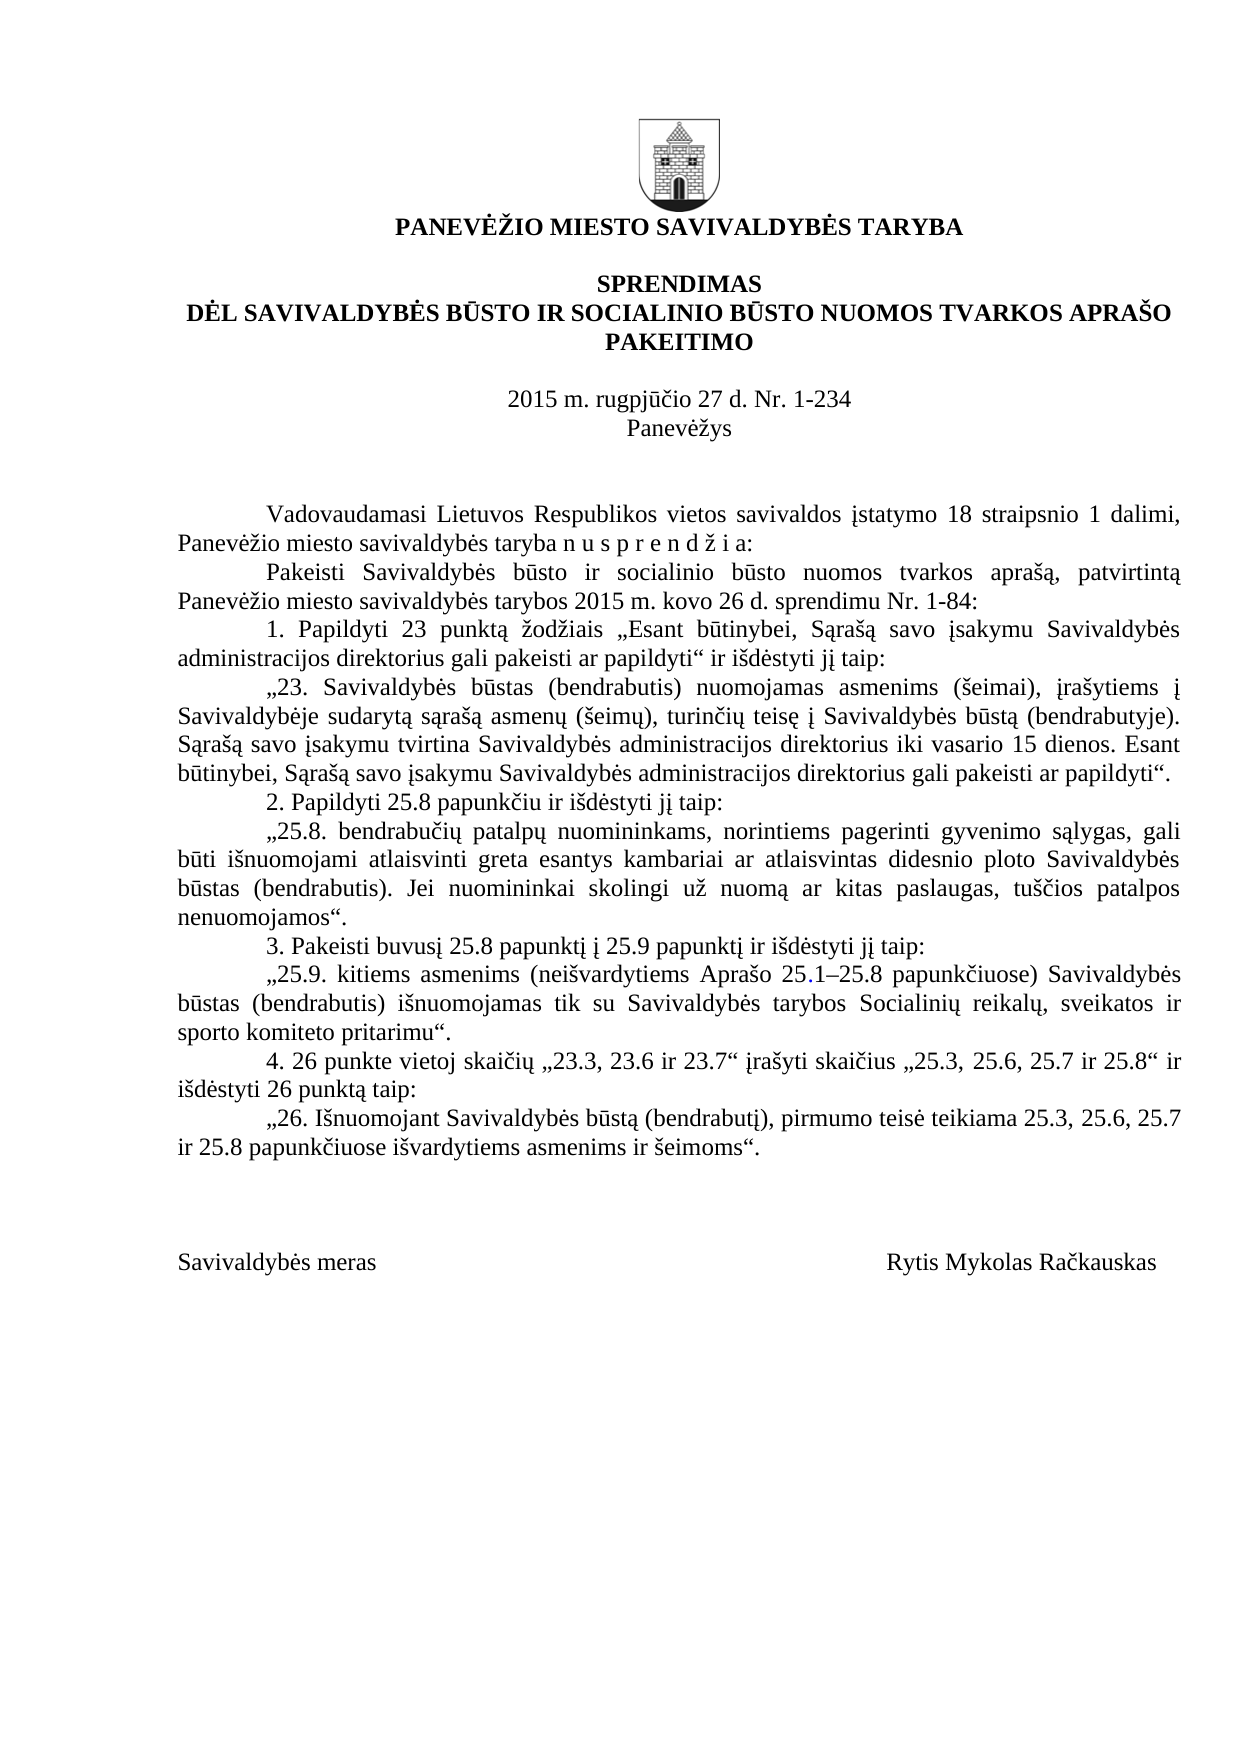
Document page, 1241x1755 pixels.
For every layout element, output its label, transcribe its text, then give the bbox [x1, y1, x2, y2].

text 1. Papildyti 23 punktą žodžiais „Esant būtinybei, Sąrašą savo įsakymu Savivaldybės administracijos direktorius gali pakeisti ar papildyti“ ir išdėstyti jį taip: [177, 614, 1181, 672]
text Vadovaudamasi Lietuvos Respublikos vietos savivaldos įstatymo 18 straipsnio 1 dalimi, Panevėžio miesto savivaldybės taryba n u s p r e n d ž i a: [177, 499, 1181, 557]
text „25.9. kitiems asmenims (neišvardytiems Aprašo 25.1–25.8 papunkčiuose) Savivaldybės būstas (bendrabutis) išnuomojamas tik su Savivaldybės tarybos Socialinių reikalų, sveikatos ir sporto komiteto pritarimu“. [177, 959, 1181, 1046]
text Panevėžys [177, 413, 1181, 442]
text PANEVĖŽIO MIESTO SAVIVALDYBĖS TARYBA [177, 212, 1181, 241]
text SPRENDIMAS [177, 269, 1181, 298]
text 4. 26 punkte vietoj skaičių „23.3, 23.6 ir 23.7“ įrašyti skaičius „25.3, 25.6, 25.7 ir 25.8“ ir išdėstyti 26 punktą taip: [177, 1046, 1181, 1103]
text „25.8. bendrabučių patalpų nuomininkams, norintiems pagerinti gyvenimo sąlygas, gali būti išnuomojami atlaisvinti greta esantys kambariai ar atlaisvintas didesnio ploto Savivaldybės būstas (bendrabutis). Jei nuomininkai skolingi už nuomą ar kitas paslaugas, tuščios patalpos nenuomojamos“. [177, 816, 1181, 931]
text Savivaldybės meras Rytis Mykolas Račkauskas [177, 1247, 1181, 1276]
text 2015 m. rugpjūčio 27 d. Nr. 1-234 [177, 384, 1181, 413]
text 2. Papildyti 25.8 papunkčiu ir išdėstyti jį taip: [177, 787, 1181, 816]
text „26. Išnuomojant Savivaldybės būstą (bendrabutį), pirmumo teisė teikiama 25.3, 25.6, 25.7 ir 25.8 papunkčiuose išvardytiems asmenims ir šeimoms“. [177, 1103, 1181, 1161]
text Pakeisti Savivaldybės būsto ir socialinio būsto nuomos tvarkos aprašą, patvirtintą Panevėžio miesto savivaldybės tarybos 2015 m. kovo 26 d. sprendimu Nr. 1-84: [177, 557, 1181, 614]
text „23. Savivaldybės būstas (bendrabutis) nuomojamas asmenims (šeimai), įrašytiems į Savivaldybėje sudarytą sąrašą asmenų (šeimų), turinčių teisę į Savivaldybės būstą (bendrabutyje). Sąrašą savo įsakymu tvirtina Savivaldybės administracijos direktorius iki vasario 15 dienos. Esant būtinybei, Sąrašą savo įsakymu Savivaldybės administracijos direktorius gali pakeisti ar papildyti“. [177, 672, 1181, 787]
text 3. Pakeisti buvusį 25.8 papunktį į 25.9 papunktį ir išdėstyti jį taip: [177, 931, 1181, 959]
text DĖL SAVIVALDYBĖS BŪSTO IR SOCIALINIO BŪSTO NUOMOS TVARKOS APRAŠO PAKEITIMO [177, 298, 1181, 356]
